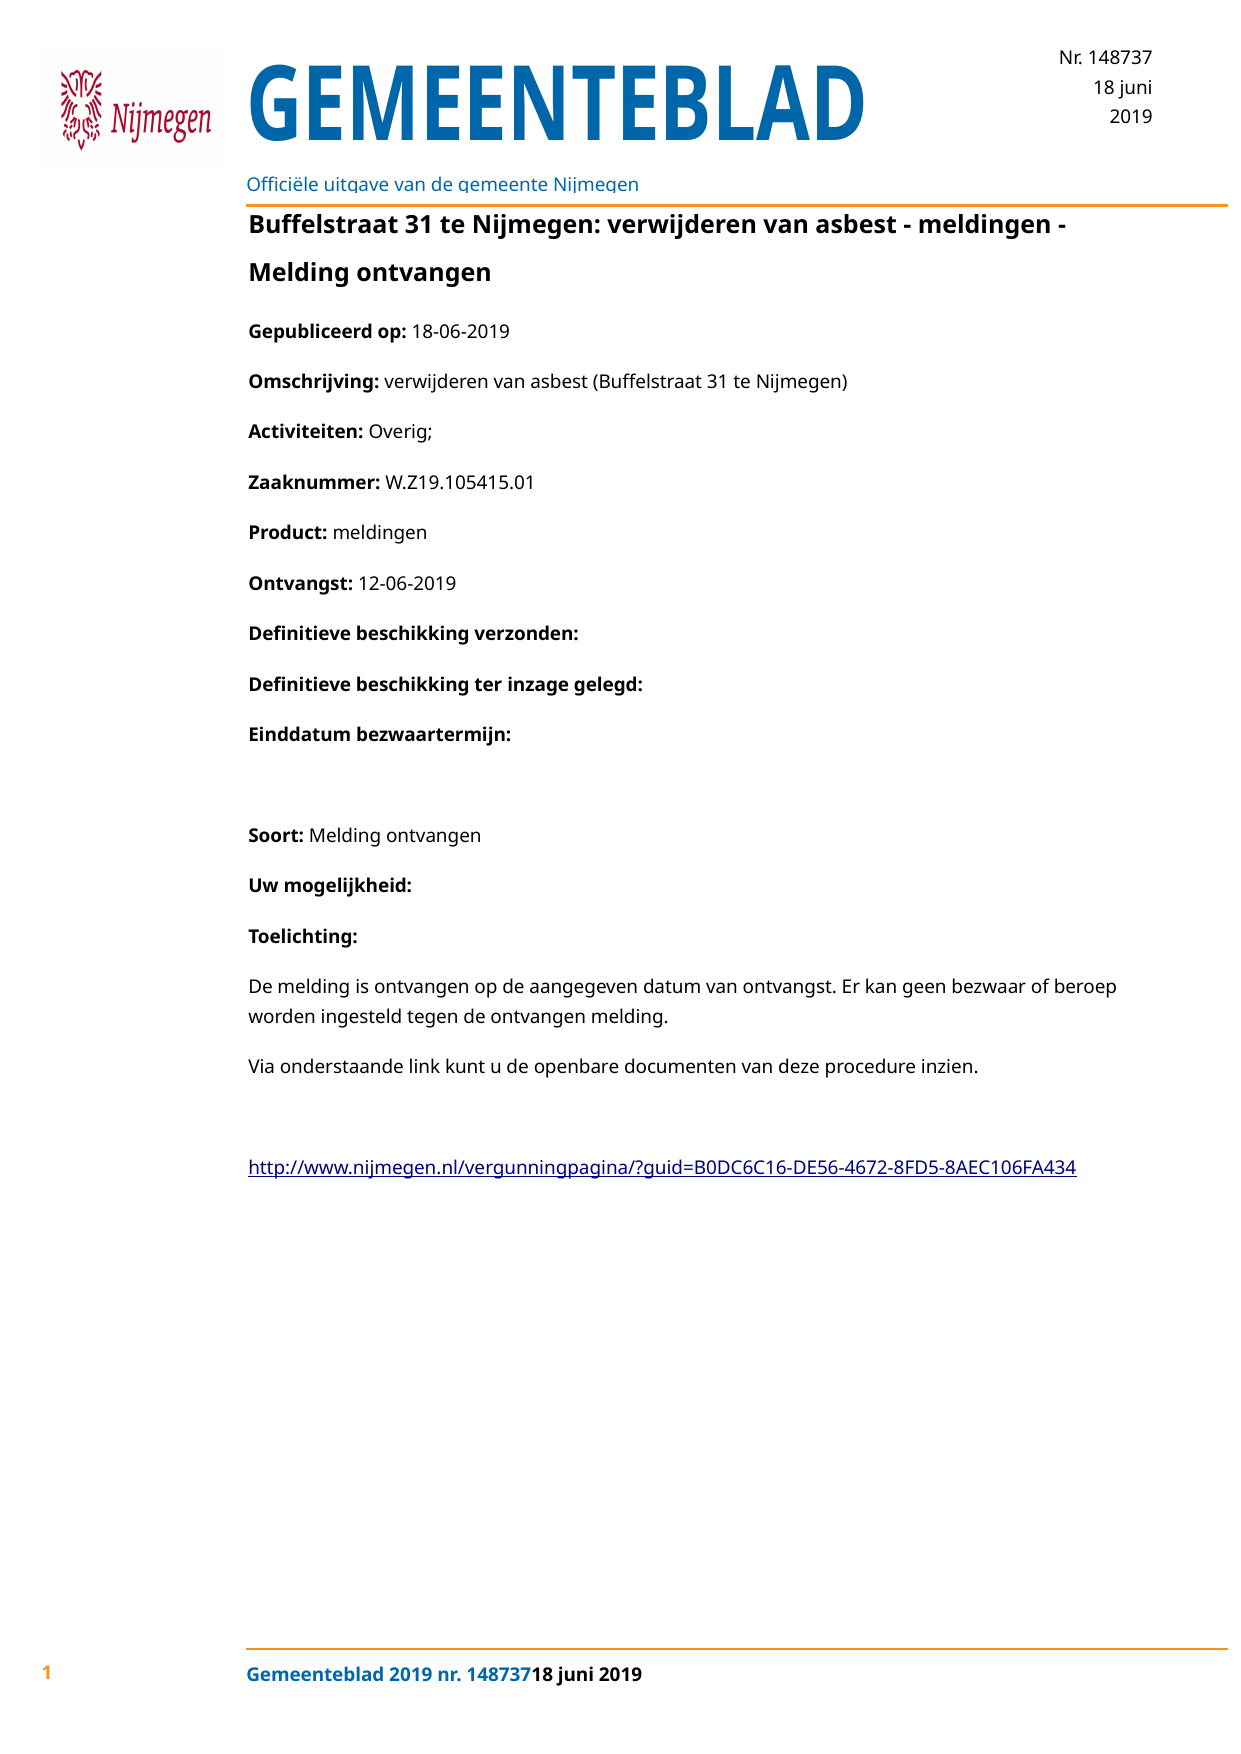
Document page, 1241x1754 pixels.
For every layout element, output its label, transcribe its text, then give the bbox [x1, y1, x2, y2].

text Ontvangst: 12-06-2019 [248, 570, 1152, 596]
text Via onderstaande link kunt u de openbare documenten van deze procedure inzien. [248, 1053, 1152, 1079]
picture [41, 47, 231, 172]
text Zaaknummer: W.Z19.105415.01 [248, 469, 1152, 495]
text Product: meldingen [248, 519, 1152, 545]
text De melding is ontvangen op de aangegeven datum van ontvangst. Er kan geen bezwaar of beroep worden ingesteld tegen de ontvangen melding. [248, 973, 1152, 1029]
text Definitieve beschikking verzonden: [248, 620, 1152, 646]
text http://www.nijmegen.nl/vergunningpagina/?guid=B0DC6C16-DE56-4672-8FD5-8AEC106FA434 [248, 1154, 1152, 1180]
text Gepubliceerd op: 18-06-2019 [248, 318, 1152, 344]
text Buffelstraat 31 te Nijmegen: verwijderen van asbest - meldingen - Melding ontvangen [248, 207, 1152, 288]
text Omschrijving: verwijderen van asbest (Buffelstraat 31 te Nijmegen) [248, 368, 1152, 394]
text Activiteiten: Overig; [248, 419, 1152, 444]
text Definitieve beschikking ter inzage gelegd: [248, 671, 1152, 697]
text Toelichting: [248, 923, 1152, 949]
text Soort: Melding ontvangen [248, 822, 1152, 848]
text Uw mogelijkheid: [248, 872, 1152, 898]
text Einddatum bezwaartermijn: [248, 721, 1152, 747]
